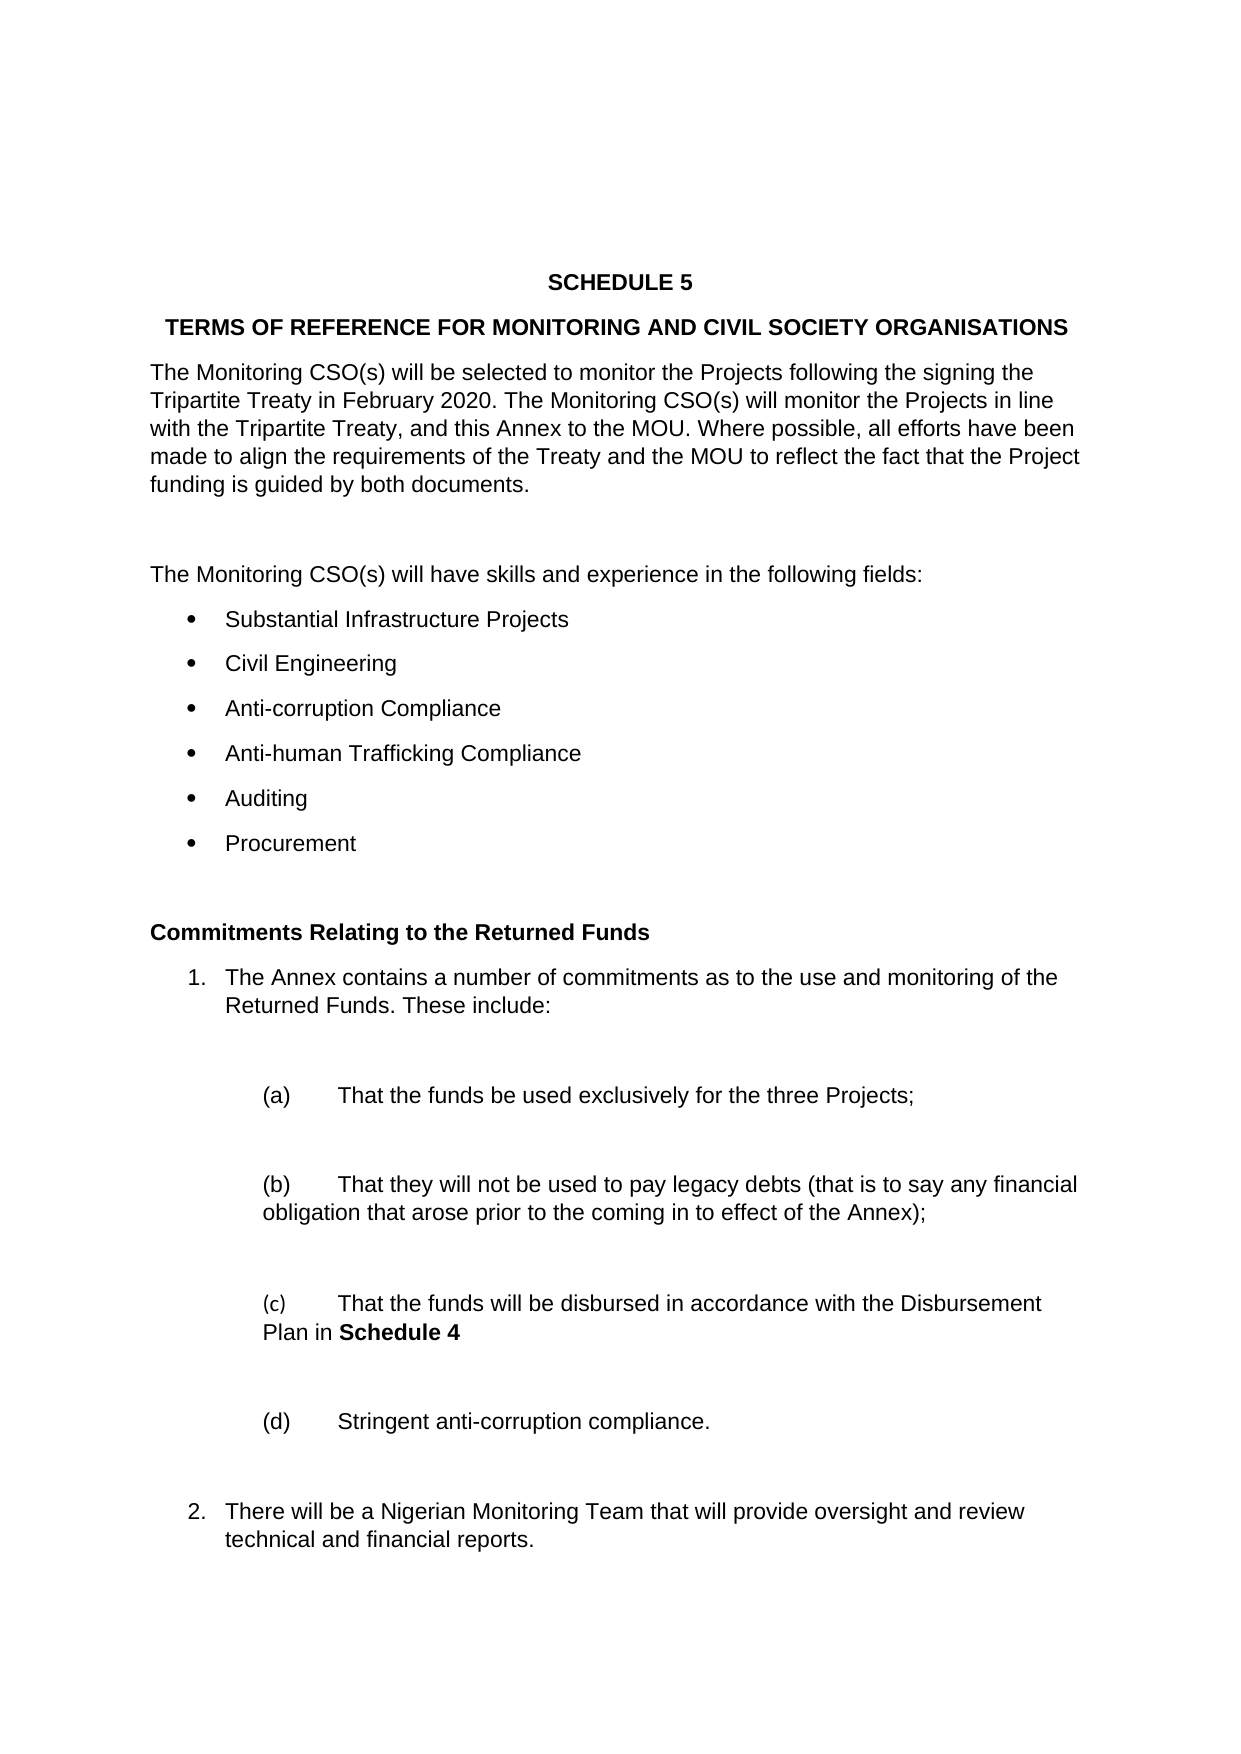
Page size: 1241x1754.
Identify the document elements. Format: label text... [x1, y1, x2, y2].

list Stringent anti-corruption compliance. [262, 1408, 1090, 1434]
list The Annex contains a number of commitments as to the use and monitoring of the Returned Funds. These include: [187, 964, 1090, 1018]
list Procurement [187, 829, 1090, 856]
list Substantial Infrastructure Projects [187, 606, 1090, 632]
list There will be a Nigerian Monitoring Team that will provide oversight and review technical and financial reports. [187, 1498, 1090, 1552]
list That the funds be used exclusively for the three Projects; [262, 1082, 1090, 1108]
text The Monitoring CSO(s) will have skills and experience in the following fields: [150, 561, 1090, 587]
list Anti-corruption Compliance [187, 695, 1090, 721]
list Anti-human Trafficking Compliance [187, 740, 1090, 766]
list That they will not be used to pay legacy debts (that is to say any financial obligation that arose prior to the coming in to effect of the Annex); [262, 1171, 1090, 1226]
text The Monitoring CSO(s) will be selected to monitor the Projects following the signing the Tripartite Treaty in February 2020. The Monitoring CSO(s) will monitor the Projects in line with the Tripartite Treaty, and this Annex to the MOU. Where possible, all efforts have been made to align the requirements of the Treaty and the MOU to reflect the fact that the Project funding is guided by both documents. [150, 359, 1090, 497]
text TERMS OF REFERENCE FOR MONITORING AND CIVIL SOCIETY ORGANISATIONS [150, 314, 1090, 340]
list Auditing [187, 785, 1090, 811]
text SCHEDULE 5 [150, 269, 1090, 295]
list That the funds will be disbursed in accordance with the Disbursement Plan in Schedule 4 [262, 1289, 1090, 1345]
list Civil Engineering [187, 650, 1090, 677]
text Commitments Relating to the Returned Funds [150, 919, 1090, 945]
